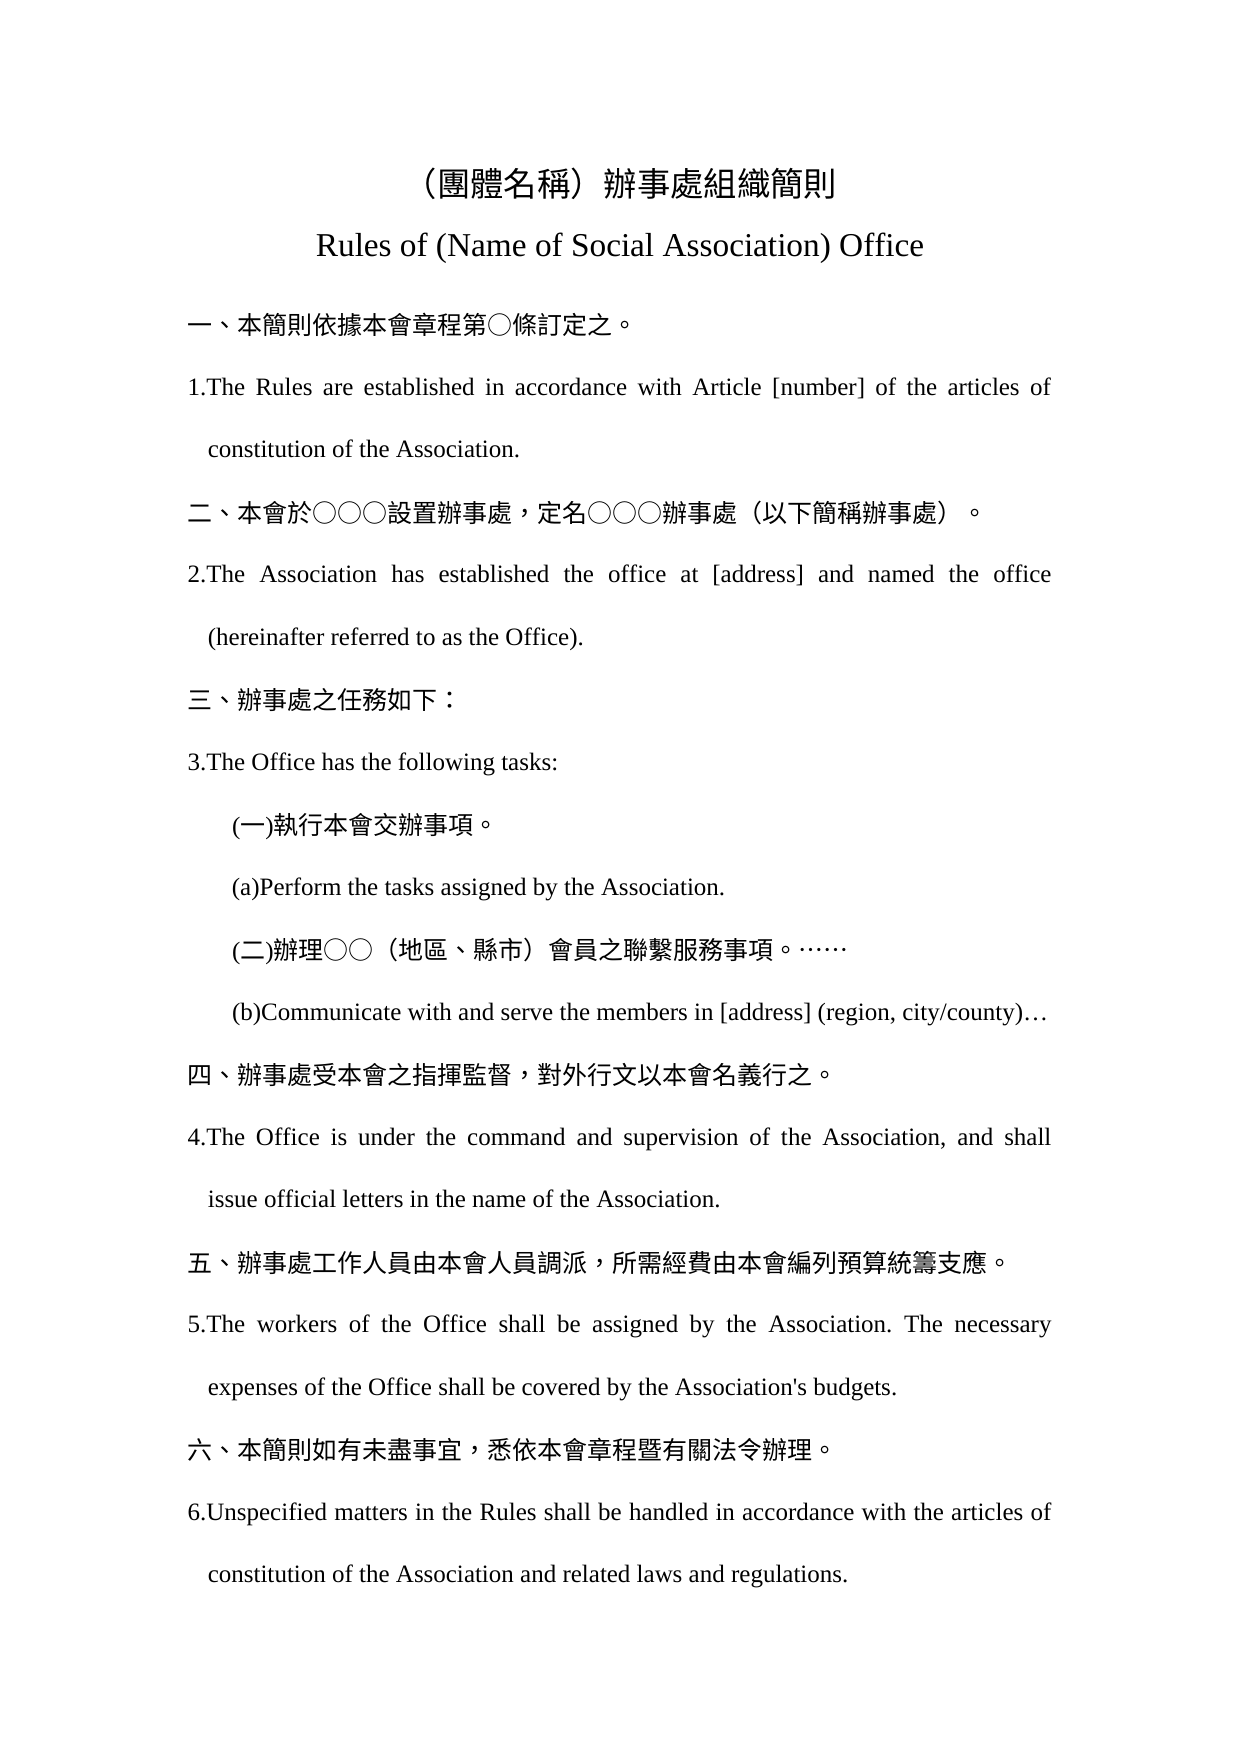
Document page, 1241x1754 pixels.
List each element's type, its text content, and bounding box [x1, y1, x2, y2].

text 三、 辦事處之任務如下： [187, 657, 1053, 720]
text （團體名稱）辦事處組織簡則 [187, 158, 1053, 206]
text 四、 辦事處受本會之指揮監督，對外行文以本會名義行之。 [187, 1032, 1053, 1095]
text (a)Perform the tasks assigned by the Association. [208, 845, 1053, 907]
text (一)執行本會交辦事項。 [232, 782, 1053, 845]
text 3.The Office has the following tasks: [187, 720, 1053, 782]
text 5.The workers of the Office shall be assigned by the Association. The necessary expenses of the Office shall be covered by the Association's budgets. [187, 1282, 1053, 1407]
text 五、 辦事處工作人員由本會人員調派，所需經費由本會編列預算統籌支應。 [187, 1220, 1053, 1282]
text 6.Unspecified matters in the Rules shall be handled in accordance with the articles of constitution of the Association and related laws and regulations. [187, 1470, 1053, 1595]
text 一、 本簡則依據本會章程第○條訂定之。 [187, 282, 1053, 345]
text Rules of (Name of Social Association) Office [187, 225, 1053, 263]
text (b)Communicate with and serve the members in [address] (region, city/county)… [232, 970, 1053, 1032]
text (二)辦理○○（地區、縣市）會員之聯繫服務事項。…… [232, 907, 1053, 970]
text 二、 本會於○○○設置辦事處，定名○○○辦事處（以下簡稱辦事處）。 [187, 470, 1053, 532]
text 4.The Office is under the command and supervision of the Association, and shall issue official letters in the name of the Association. [187, 1095, 1053, 1220]
text 1.The Rules are established in accordance with Article [number] of the articles of constitution of the Association. [187, 345, 1053, 470]
text 2.The Association has established the office at [address] and named the office (hereinafter referred to as the Office). [187, 532, 1053, 657]
text 六、 本簡則如有未盡事宜，悉依本會章程暨有關法令辦理。 [187, 1407, 1053, 1470]
